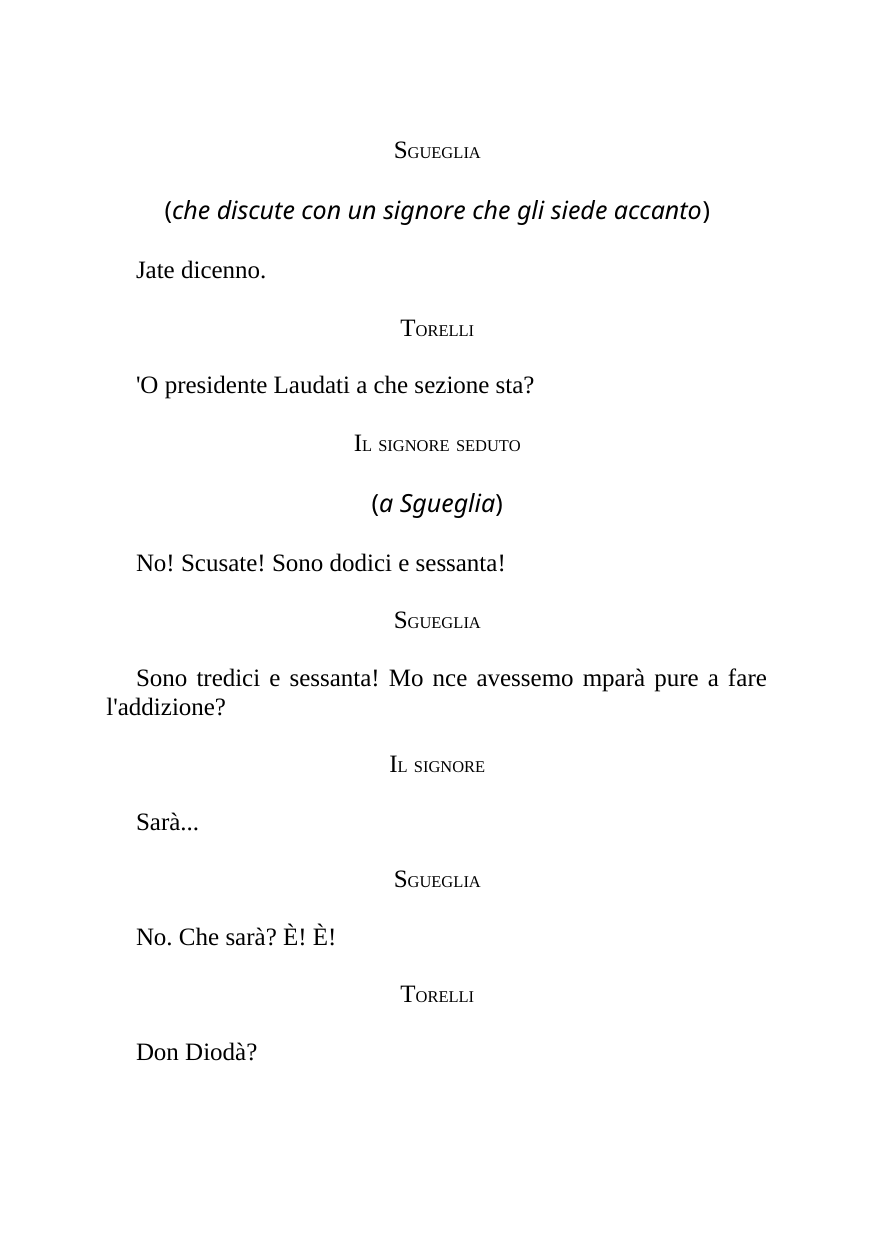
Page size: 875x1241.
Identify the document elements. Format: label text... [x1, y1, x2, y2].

text Sono tredici e sessanta! Mo nce avessemo mparà pure a fare l'addizione? [106, 663, 768, 721]
text Sgueglia [106, 606, 768, 634]
text Sgueglia [106, 864, 768, 893]
text Torelli [106, 979, 768, 1008]
text 'O presidente Laudati a che sezione sta? [106, 370, 768, 399]
text No! Scusate! Sono dodici e sessanta! [106, 548, 768, 577]
text Torelli [106, 313, 768, 342]
text Jate dicenno. [106, 255, 768, 284]
text Don Diodà? [106, 1037, 768, 1066]
text Il signore seduto [106, 428, 768, 457]
text Sgueglia [106, 135, 768, 164]
text No. Che sarà? È! È! [106, 922, 768, 951]
text (che discute con un signore che gli siede accanto) [106, 192, 768, 227]
text (a Sgueglia) [106, 485, 768, 519]
text Sarà... [106, 807, 768, 836]
text Il signore [106, 749, 768, 778]
